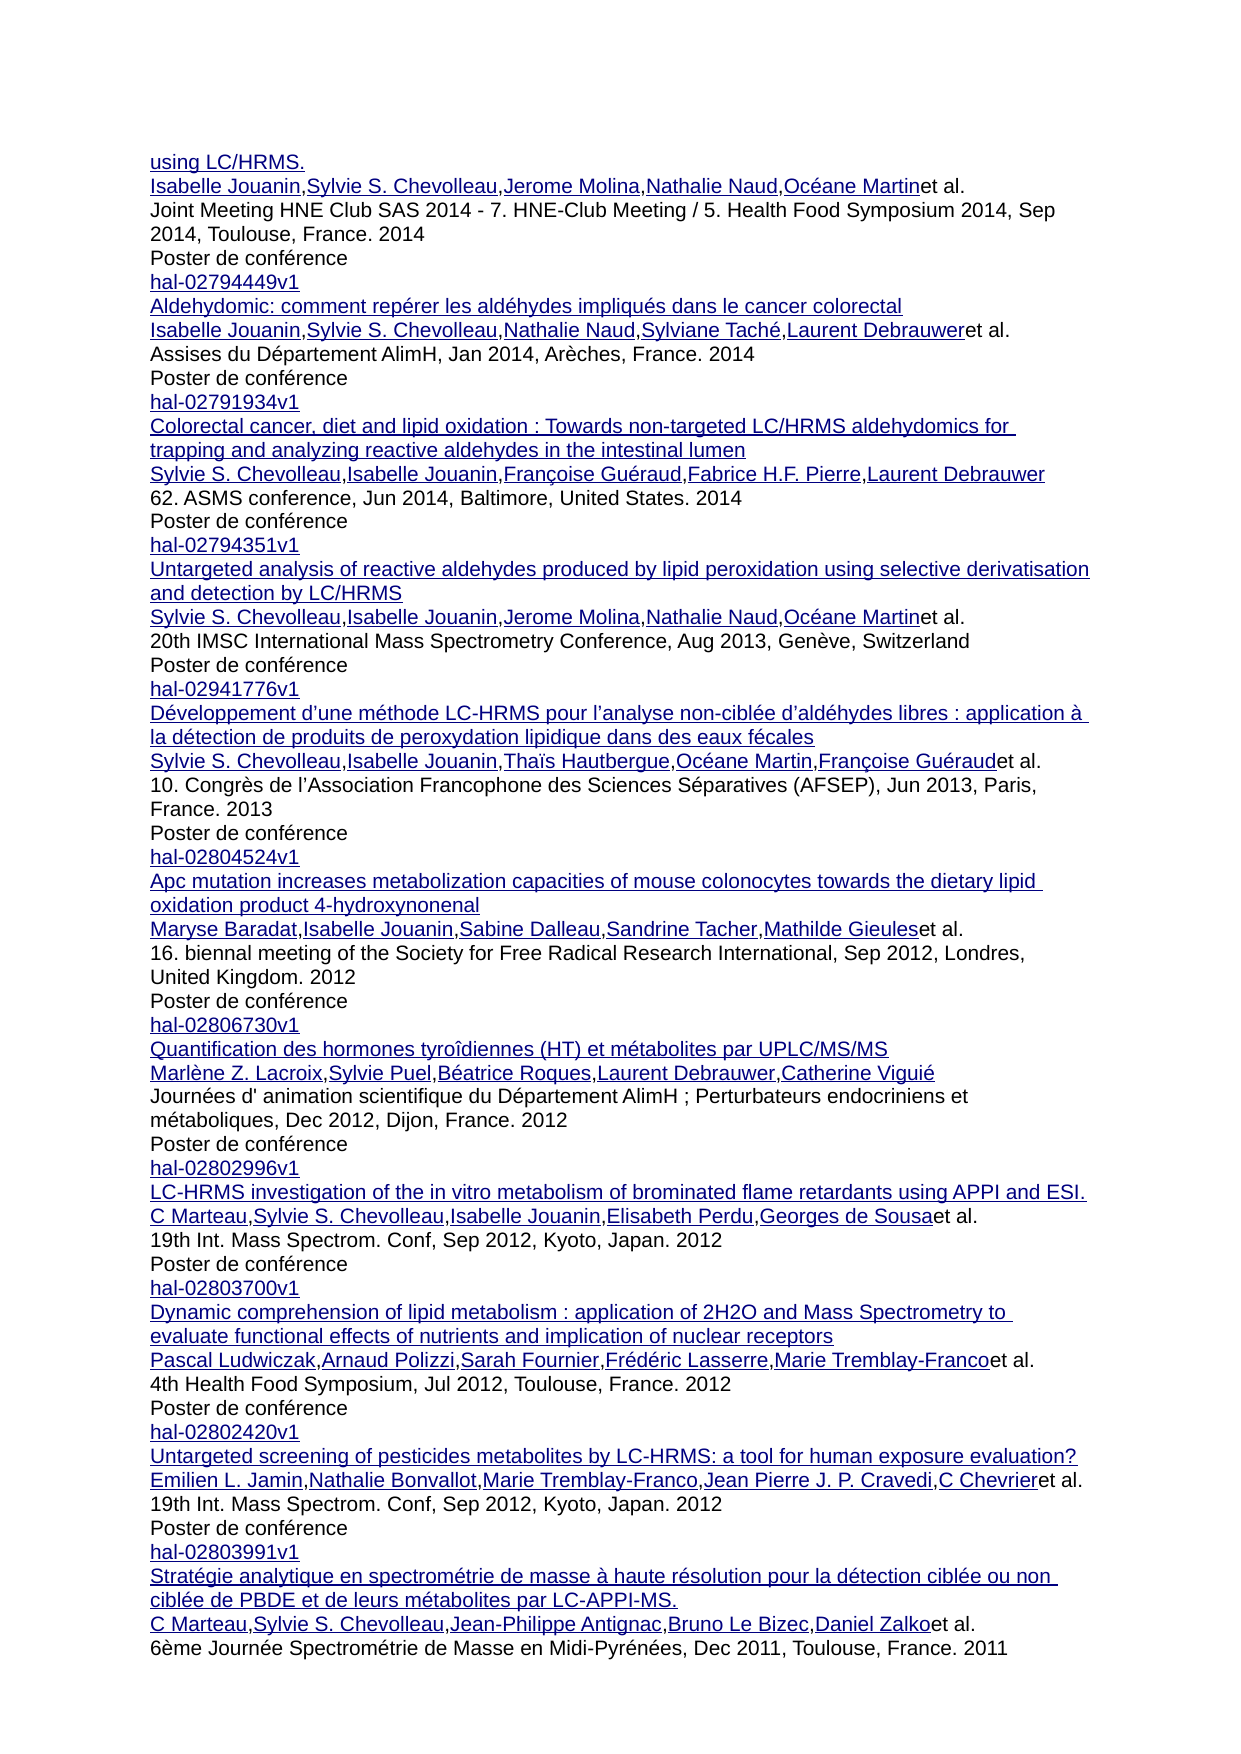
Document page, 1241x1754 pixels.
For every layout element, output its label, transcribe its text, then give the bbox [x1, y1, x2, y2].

table_cell LC-HRMS investigation of the in vitro metabolism of brominated flame retardants using APPI and ESI. C Marteau,Sylvie S. Chevolleau,Isabelle Jouanin,Elisabeth Perdu,Georges de Sousaet al. 19th Int. Mass Spectrom. Conf, Sep 2012, Kyoto, Japan. 2012 Poster de conférence hal-02803700v1 [150, 1180, 1090, 1300]
table_cell Quantification des hormones tyroîdiennes (HT) et métabolites par UPLC/MS/MS Marlène Z. Lacroix,Sylvie Puel,Béatrice Roques,Laurent Debrauwer,Catherine Viguié Journées d' animation scientifique du Département AlimH ; Perturbateurs endocriniens et métaboliques, Dec 2012, Dijon, France. 2012 Poster de conférence hal-02802996v1 [150, 1036, 1090, 1180]
table_cell Aldehydomic: comment repérer les aldéhydes impliqués dans le cancer colorectal Isabelle Jouanin,Sylvie S. Chevolleau,Nathalie Naud,Sylviane Taché,Laurent Debrauweret al. Assises du Département AlimH, Jan 2014, Arèches, France. 2014 Poster de conférence hal-02791934v1 [150, 294, 1090, 413]
table_cell and detection by LC/HRMS Sylvie S. Chevolleau,Isabelle Jouanin,Jerome Molina,Nathalie Naud,Océane Martinet al. 20th IMSC International Mass Spectrometry Conference, Aug 2013, Genève, Switzerland Poster de conférence hal-02941776v1 [150, 579, 1090, 701]
table_cell Apc mutation increases metabolization capacities of mouse colonocytes towards the dietary lipid oxidation product 4-hydroxynonenal Maryse Baradat,Isabelle Jouanin,Sabine Dalleau,Sandrine Tacher,Mathilde Gieuleset al. 16. biennal meeting of the Society for Free Radical Research International, Sep 2012, Londres, United Kingdom. 2012 Poster de conférence hal-02806730v1 [150, 869, 1090, 1036]
table_cell Colorectal cancer, diet and lipid oxidation : Towards non-targeted LC/HRMS aldehydomics for trapping and analyzing reactive aldehydes in the intestinal lumen Sylvie S. Chevolleau,Isabelle Jouanin,Françoise Guéraud,Fabrice H.F. Pierre,Laurent Debrauwer 62. ASMS conference, Jun 2014, Baltimore, United States. 2014 Poster de conférence hal-02794351v1 [150, 414, 1090, 557]
table_cell Untargeted screening of pesticides metabolites by LC-HRMS: a tool for human exposure evaluation? Emilien L. Jamin,Nathalie Bonvallot,Marie Tremblay-Franco,Jean Pierre J. P. Cravedi,C Chevrieret al. 19th Int. Mass Spectrom. Conf, Sep 2012, Kyoto, Japan. 2012 Poster de conférence hal-02803991v1 [150, 1444, 1090, 1563]
table_cell Dynamic comprehension of lipid metabolism : application of 2H2O and Mass Spectrometry to evaluate functional effects of nutrients and implication of nuclear receptors Pascal Ludwiczak,Arnaud Polizzi,Sarah Fournier,Frédéric Lasserre,Marie Tremblay-Francoet al. 4th Health Food Symposium, Jul 2012, Toulouse, France. 2012 Poster de conférence hal-02802420v1 [150, 1300, 1090, 1444]
table_cell Développement d’une méthode LC-HRMS pour l’analyse non-ciblée d’aldéhydes libres : application à la détection de produits de peroxydation lipidique dans des eaux fécales Sylvie S. Chevolleau,Isabelle Jouanin,Thaïs Hautbergue,Océane Martin,Françoise Guéraudet al. 10. Congrès de l’Association Francophone des Sciences Séparatives (AFSEP), Jun 2013, Paris, France. 2013 Poster de conférence hal-02804524v1 [150, 701, 1090, 869]
table_cell using LC/HRMS. Isabelle Jouanin,Sylvie S. Chevolleau,Jerome Molina,Nathalie Naud,Océane Martinet al. Joint Meeting HNE Club SAS 2014 - 7. HNE-Club Meeting / 5. Health Food Symposium 2014, Sep 2014, Toulouse, France. 2014 Poster de conférence hal-02794449v1 [150, 150, 1090, 294]
table_cell Untargeted analysis of reactive aldehydes produced by lipid peroxidation using selective derivatisation [150, 557, 1090, 578]
table_cell Stratégie analytique en spectrométrie de masse à haute résolution pour la détection ciblée ou non ciblée de PBDE et de leurs métabolites par LC-APPI-MS. C Marteau,Sylvie S. Chevolleau,Jean-Philippe Antignac,Bruno Le Bizec,Daniel Zalkoet al. 6ème Journée Spectrométrie de Masse en Midi-Pyrénées, Dec 2011, Toulouse, France. 2011 [150, 1564, 1090, 1659]
